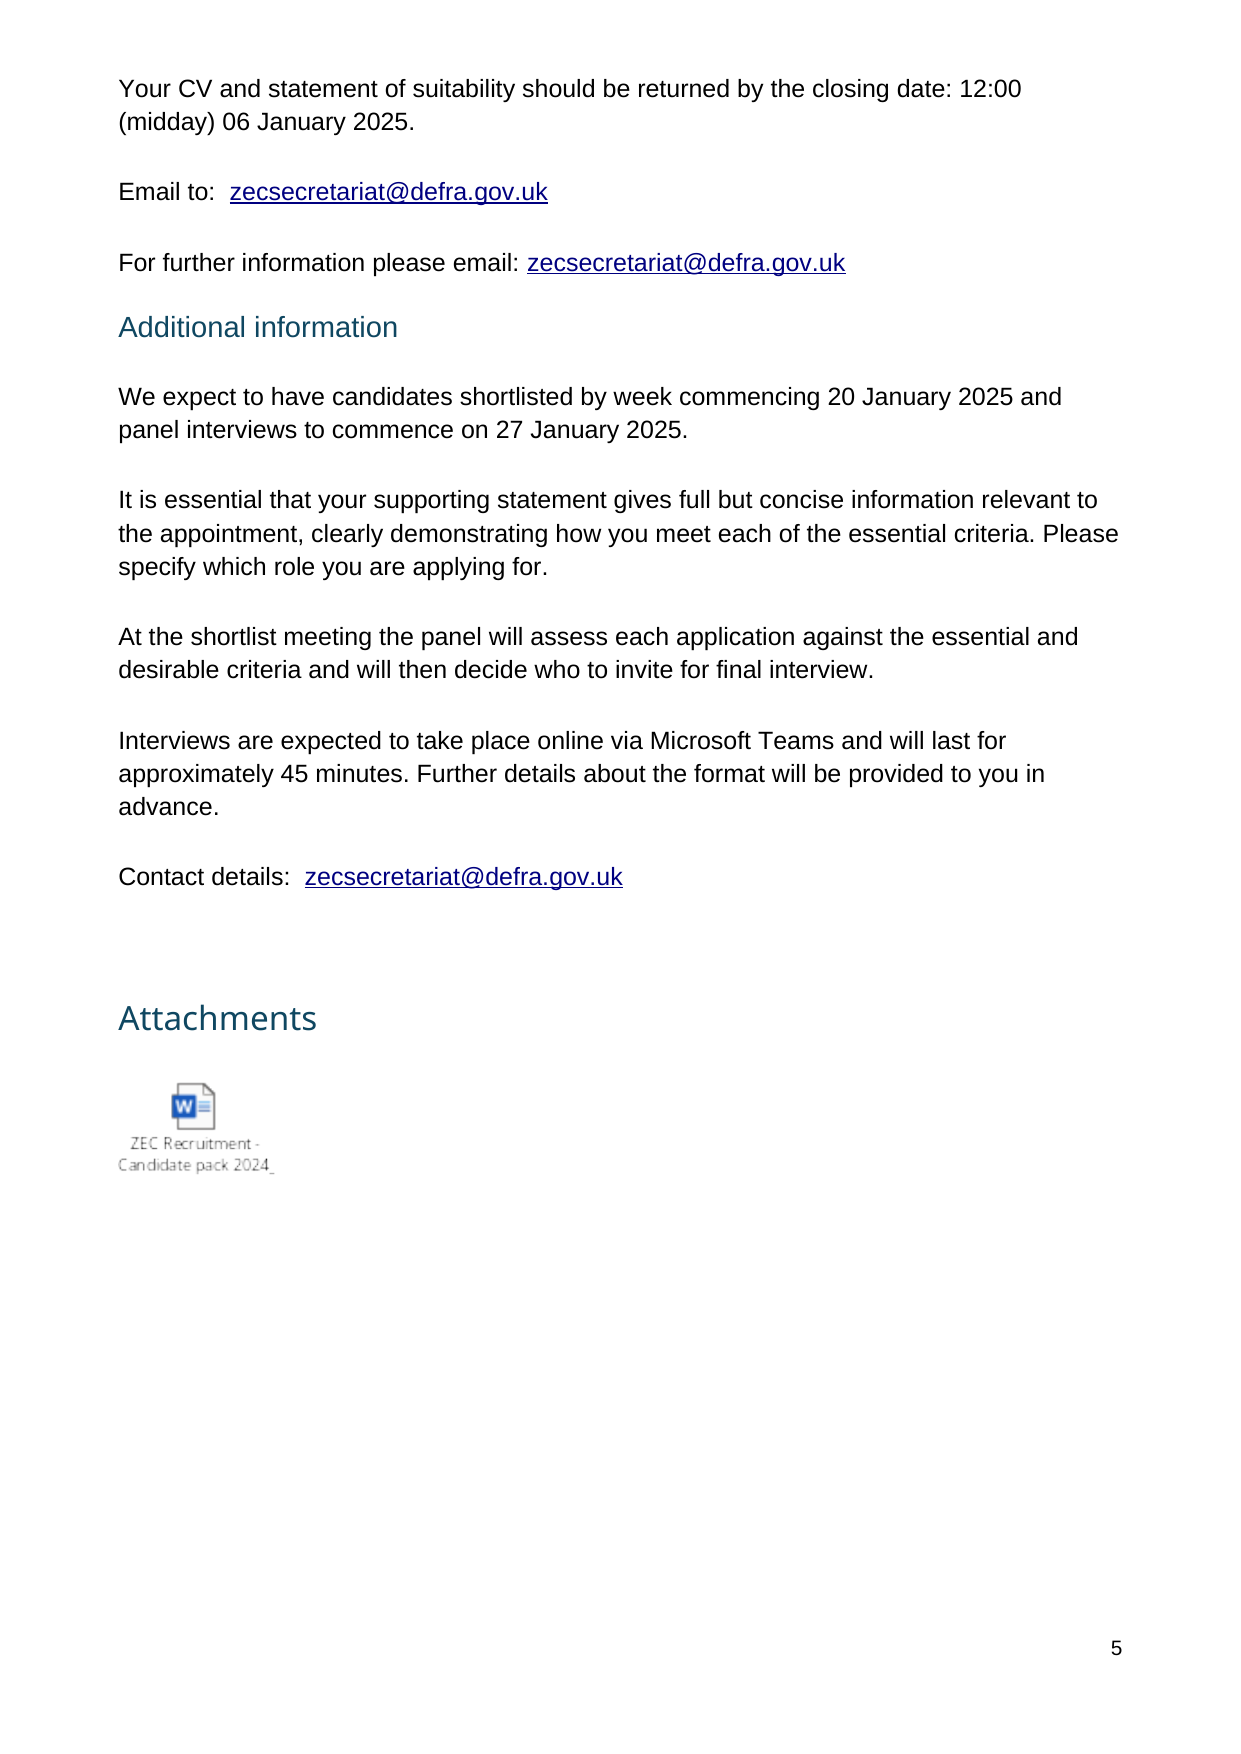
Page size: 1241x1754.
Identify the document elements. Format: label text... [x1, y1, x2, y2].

text Interviews are expected to take place online via Microsoft Teams and will last for approximately 45 minutes. Further details about the format will be provided to you in advance. [118, 726, 1122, 820]
text It is essential that your supporting statement gives full but concise information relevant to the appointment, clearly demonstrating how you meet each of the essential criteria. Please specify which role you are applying for. [118, 486, 1122, 580]
text At the shortlist meeting the panel will assess each application against the essential and desirable criteria and will then decide who to invite for final interview. [118, 622, 1122, 684]
text We expect to have candidates shortlisted by week commencing 20 January 2025 and panel interviews to commence on 27 January 2025. [118, 382, 1122, 444]
subtitle Additional information [118, 310, 1122, 344]
text Contact details: zecsecretariat@defra.gov.uk [118, 862, 1122, 891]
text Your CV and statement of suitability should be returned by the closing date: 12:00 (midday) 06 January 2025. [118, 74, 1122, 136]
text Email to: zecsecretariat@defra.gov.uk [118, 177, 1122, 206]
text For further information please email: zecsecretariat@defra.gov.uk [118, 248, 1122, 277]
subtitle Attachments [118, 995, 1122, 1040]
